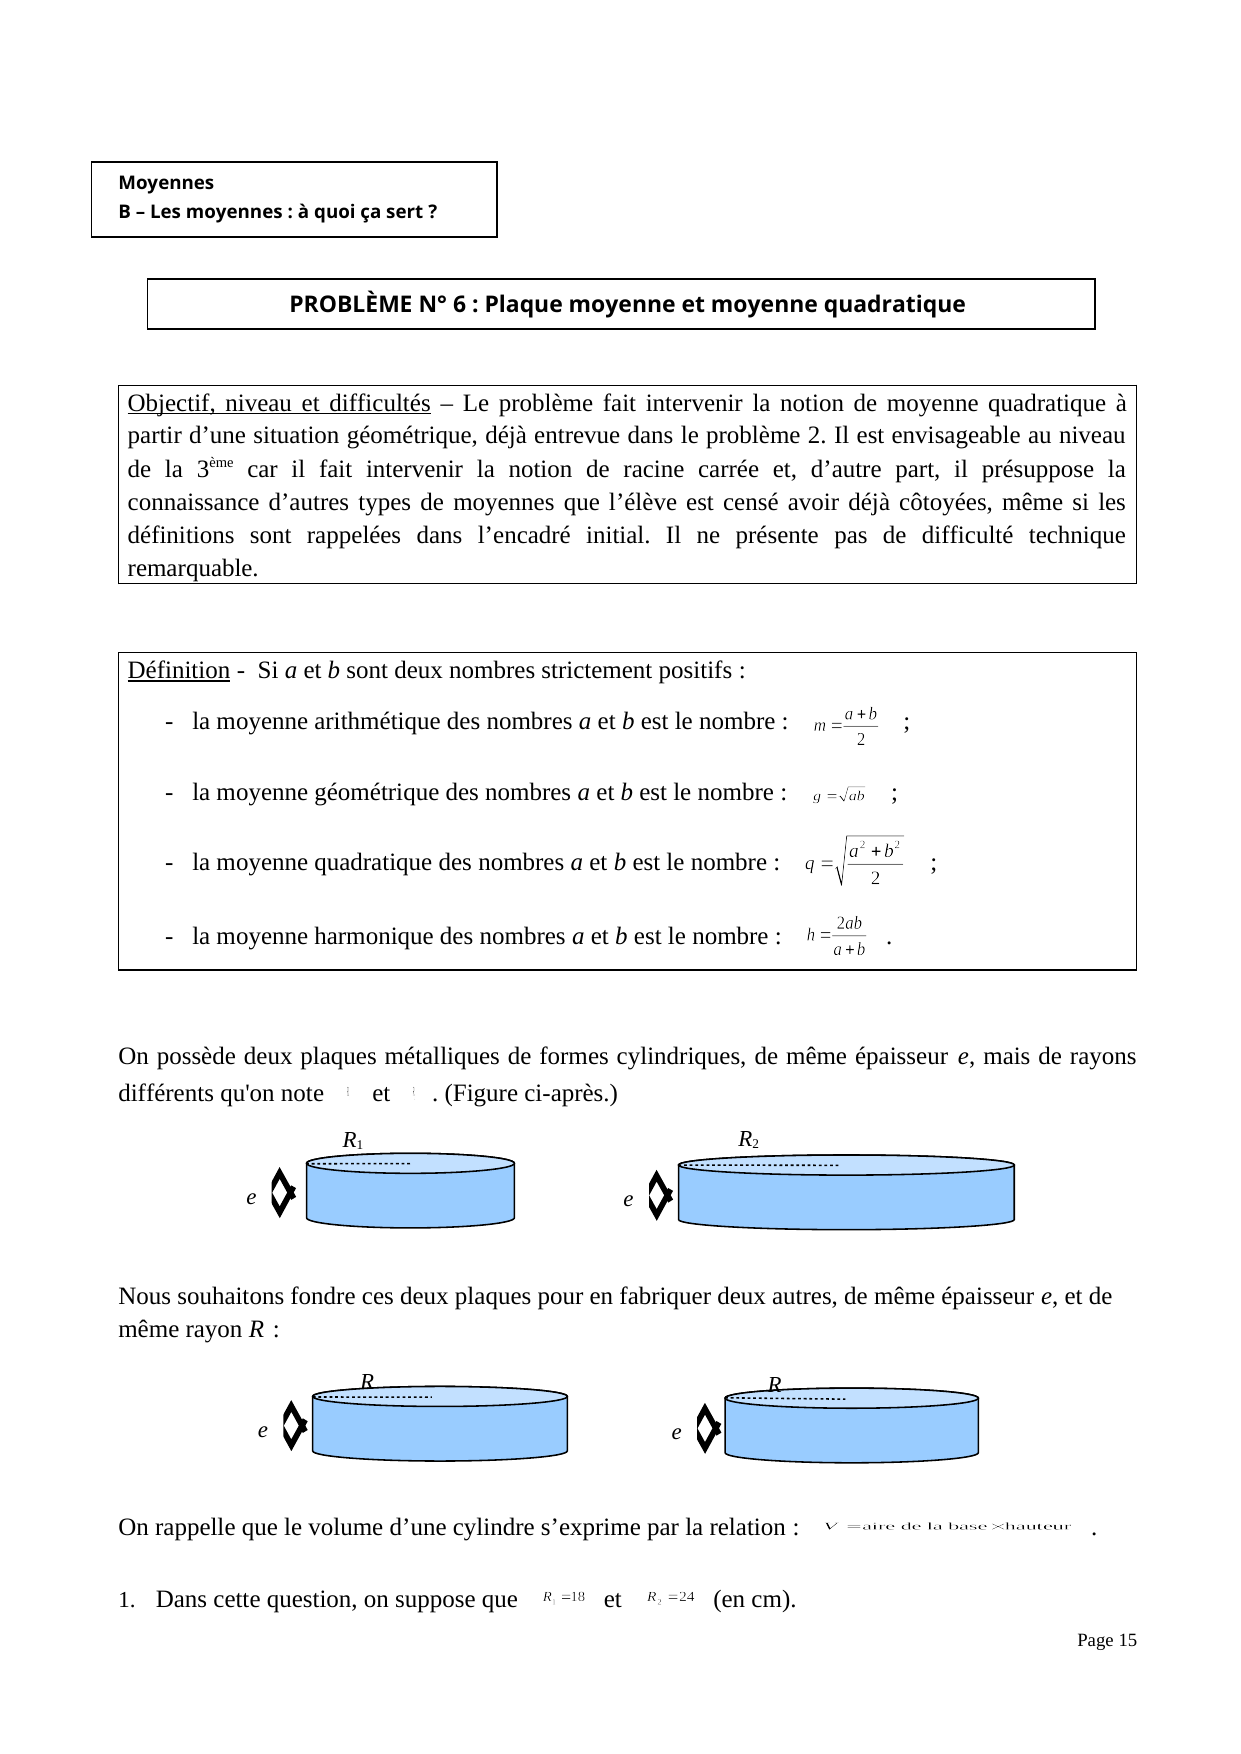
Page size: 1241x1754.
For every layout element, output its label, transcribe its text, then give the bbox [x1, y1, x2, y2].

text - la moyenne géométrique des nombres a et b est le nombre : ; [119, 769, 1136, 817]
text Nous souhaitons fondre ces deux plaques pour en fabriquer deux autres, de même épaisseur e, et de même rayon R : [118, 1281, 1137, 1342]
text [498, 198, 1137, 224]
text [498, 169, 1137, 195]
text On possède deux plaques métalliques de formes cylindriques, de même épaisseur e, mais de rayons différents qu'on note et . (Figure ci-après.) [118, 1041, 1137, 1111]
text On rappelle que le volume d’une cylindre s’exprime par la relation : . [118, 1512, 1137, 1541]
text PROBLÈME N° 6 : Plaque moyenne et moyenne quadratique [148, 288, 1094, 319]
text Objectif, niveau et difficultés – Le problème fait intervenir la notion de moyenne quadratique à partir d’une situation géométrique, déjà entrevue dans le problème 2. Il est envisageable au niveau de la 3ème car il fait intervenir la notion de racine carrée et, d’autre part, il présuppose la connaissance d’autres types de moyennes que l’élève est censé avoir déjà côtoyées, même si les définitions sont rappelées dans l’encadré initial. Il ne présente pas de difficulté technique remarquable. [119, 386, 1136, 583]
text - la moyenne harmonique des nombres a et b est le nombre : . [119, 900, 1136, 969]
text Moyennes [118, 169, 496, 195]
text B – Les moyennes : à quoi ça sert ? [118, 198, 496, 224]
text Définition - Si a et b sont deux nombres strictement positifs : [119, 653, 1136, 684]
list Dans cette question, on suppose que et (en cm). [118, 1578, 1137, 1618]
text [1096, 288, 1137, 319]
text - la moyenne quadratique des nombres a et b est le nombre : ; [119, 820, 1136, 898]
text - la moyenne arithmétique des nombres a et b est le nombre : ; [119, 685, 1136, 763]
